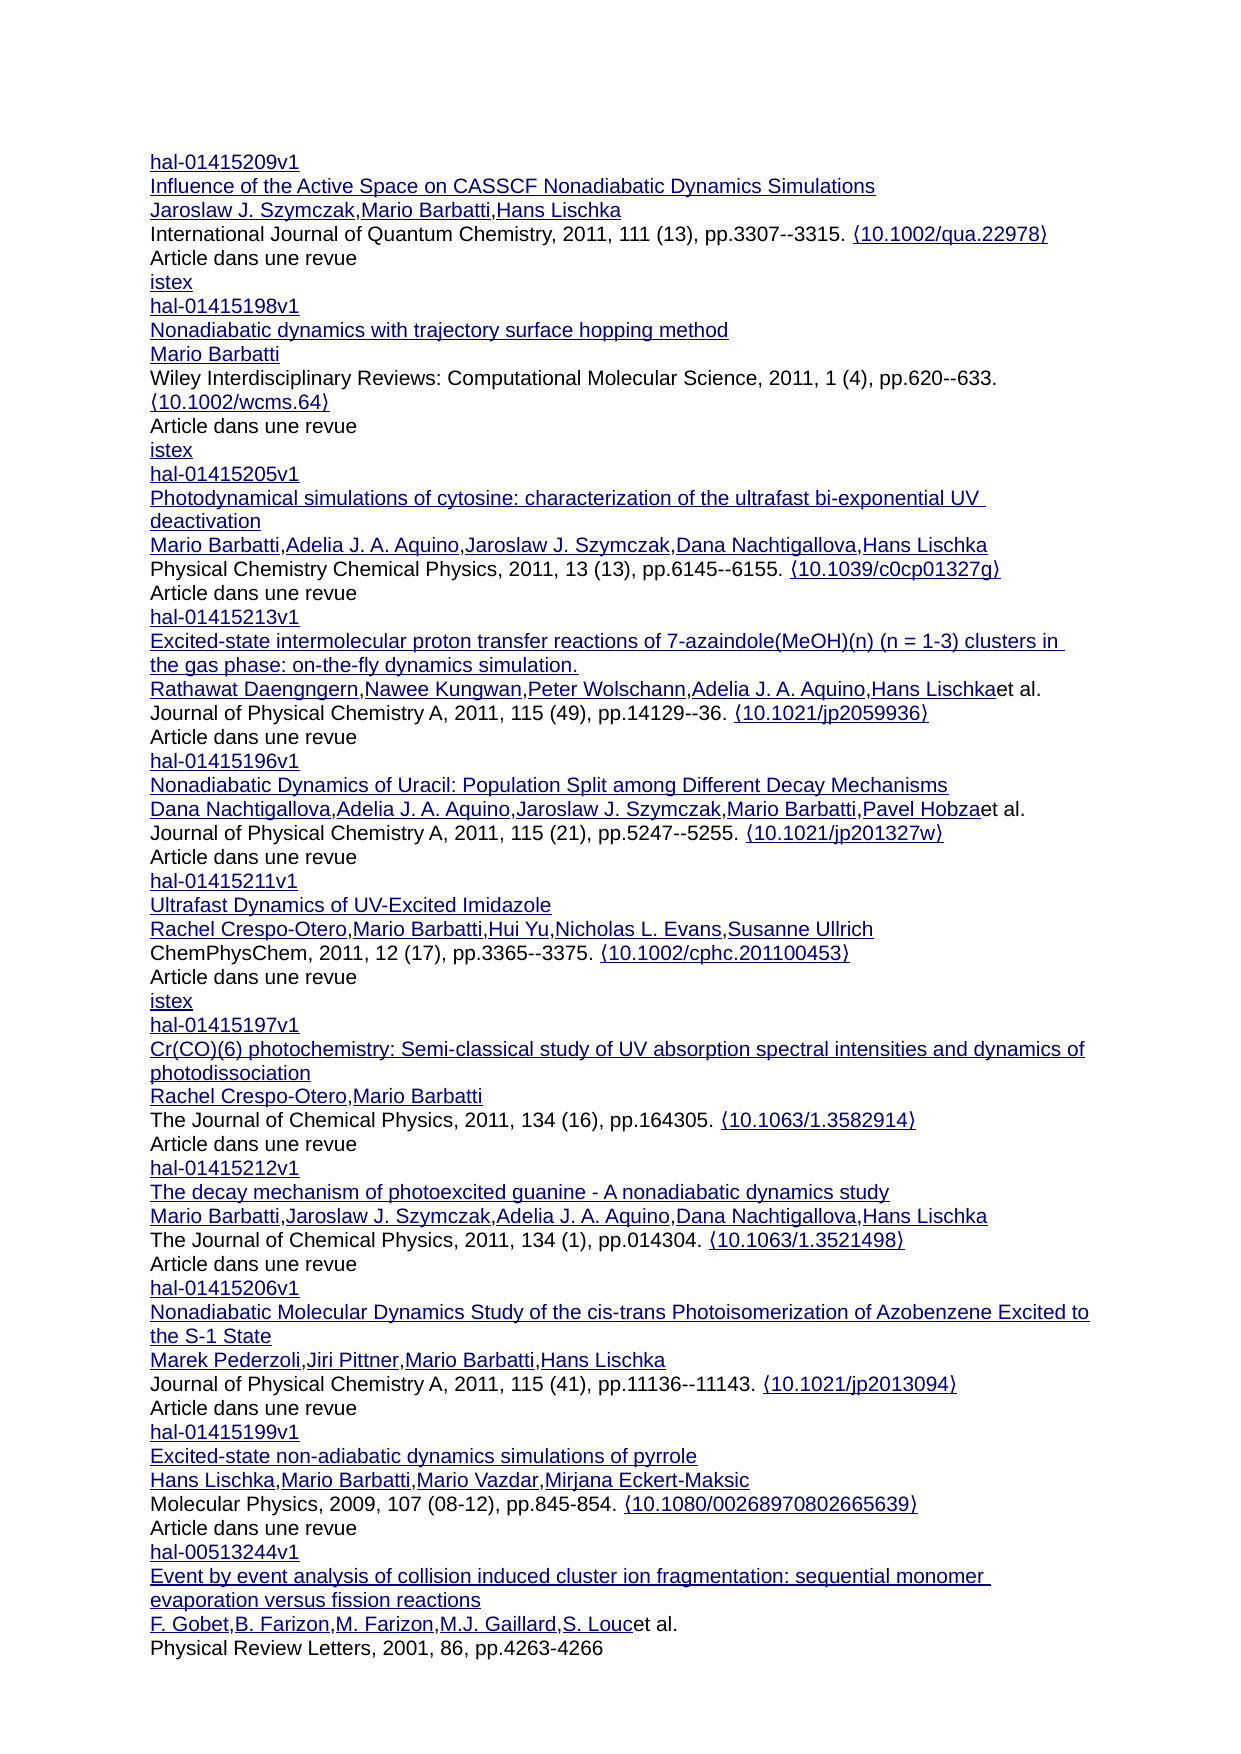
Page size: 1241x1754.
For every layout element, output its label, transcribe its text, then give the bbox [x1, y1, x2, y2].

table_cell Nonadiabatic dynamics with trajectory surface hopping method Mario Barbatti Wiley Interdisciplinary Reviews: Computational Molecular Science, 2011, 1 (4), pp.620--633. ⟨10.1002/wcms.64⟩ Article dans une revue istex hal-01415205v1 [150, 318, 1090, 485]
table_cell Event by event analysis of collision induced cluster ion fragmentation: sequential monomer evaporation versus fission reactions F. Gobet,B. Farizon,M. Farizon,M.J. Gaillard,S. Loucet al. Physical Review Letters, 2001, 86, pp.4263-4266 [150, 1564, 1090, 1659]
table_cell Cr(CO)(6) photochemistry: Semi-classical study of UV absorption spectral intensities and dynamics of photodissociation Rachel Crespo-Otero,Mario Barbatti The Journal of Chemical Physics, 2011, 134 (16), pp.164305. ⟨10.1063/1.3582914⟩ Article dans une revue hal-01415212v1 [150, 1036, 1090, 1180]
table_cell The decay mechanism of photoexcited guanine - A nonadiabatic dynamics study Mario Barbatti,Jaroslaw J. Szymczak,Adelia J. A. Aquino,Dana Nachtigallova,Hans Lischka The Journal of Chemical Physics, 2011, 134 (1), pp.014304. ⟨10.1063/1.3521498⟩ Article dans une revue hal-01415206v1 [150, 1180, 1090, 1300]
table_cell the S-1 State Marek Pederzoli,Jiri Pittner,Mario Barbatti,Hans Lischka Journal of Physical Chemistry A, 2011, 115 (41), pp.11136--11143. ⟨10.1021/jp2013094⟩ Article dans une revue hal-01415199v1 [150, 1322, 1090, 1444]
table_cell Photodynamical simulations of cytosine: characterization of the ultrafast bi-exponential UV deactivation Mario Barbatti,Adelia J. A. Aquino,Jaroslaw J. Szymczak,Dana Nachtigallova,Hans Lischka Physical Chemistry Chemical Physics, 2011, 13 (13), pp.6145--6155. ⟨10.1039/c0cp01327g⟩ Article dans une revue hal-01415213v1 [150, 485, 1090, 629]
table_cell Excited-state non-adiabatic dynamics simulations of pyrrole Hans Lischka,Mario Barbatti,Mario Vazdar,Mirjana Eckert-Maksic Molecular Physics, 2009, 107 (08-12), pp.845-854. ⟨10.1080/00268970802665639⟩ Article dans une revue hal-00513244v1 [150, 1444, 1090, 1563]
table_cell Influence of the Active Space on CASSCF Nonadiabatic Dynamics Simulations Jaroslaw J. Szymczak,Mario Barbatti,Hans Lischka International Journal of Quantum Chemistry, 2011, 111 (13), pp.3307--3315. ⟨10.1002/qua.22978⟩ Article dans une revue istex hal-01415198v1 [150, 174, 1090, 318]
table_cell Nonadiabatic Molecular Dynamics Study of the cis-trans Photoisomerization of Azobenzene Excited to [150, 1300, 1090, 1321]
table_cell Excited-state intermolecular proton transfer reactions of 7-azaindole(MeOH)(n) (n = 1-3) clusters in the gas phase: on-the-fly dynamics simulation. Rathawat Daengngern,Nawee Kungwan,Peter Wolschann,Adelia J. A. Aquino,Hans Lischkaet al. Journal of Physical Chemistry A, 2011, 115 (49), pp.14129--36. ⟨10.1021/jp2059936⟩ Article dans une revue hal-01415196v1 [150, 629, 1090, 773]
table_cell hal-01415209v1 [150, 150, 1090, 174]
table_cell Ultrafast Dynamics of UV-Excited Imidazole Rachel Crespo-Otero,Mario Barbatti,Hui Yu,Nicholas L. Evans,Susanne Ullrich ChemPhysChem, 2011, 12 (17), pp.3365--3375. ⟨10.1002/cphc.201100453⟩ Article dans une revue istex hal-01415197v1 [150, 893, 1090, 1036]
table_cell Nonadiabatic Dynamics of Uracil: Population Split among Different Decay Mechanisms Dana Nachtigallova,Adelia J. A. Aquino,Jaroslaw J. Szymczak,Mario Barbatti,Pavel Hobzaet al. Journal of Physical Chemistry A, 2011, 115 (21), pp.5247--5255. ⟨10.1021/jp201327w⟩ Article dans une revue hal-01415211v1 [150, 773, 1090, 893]
